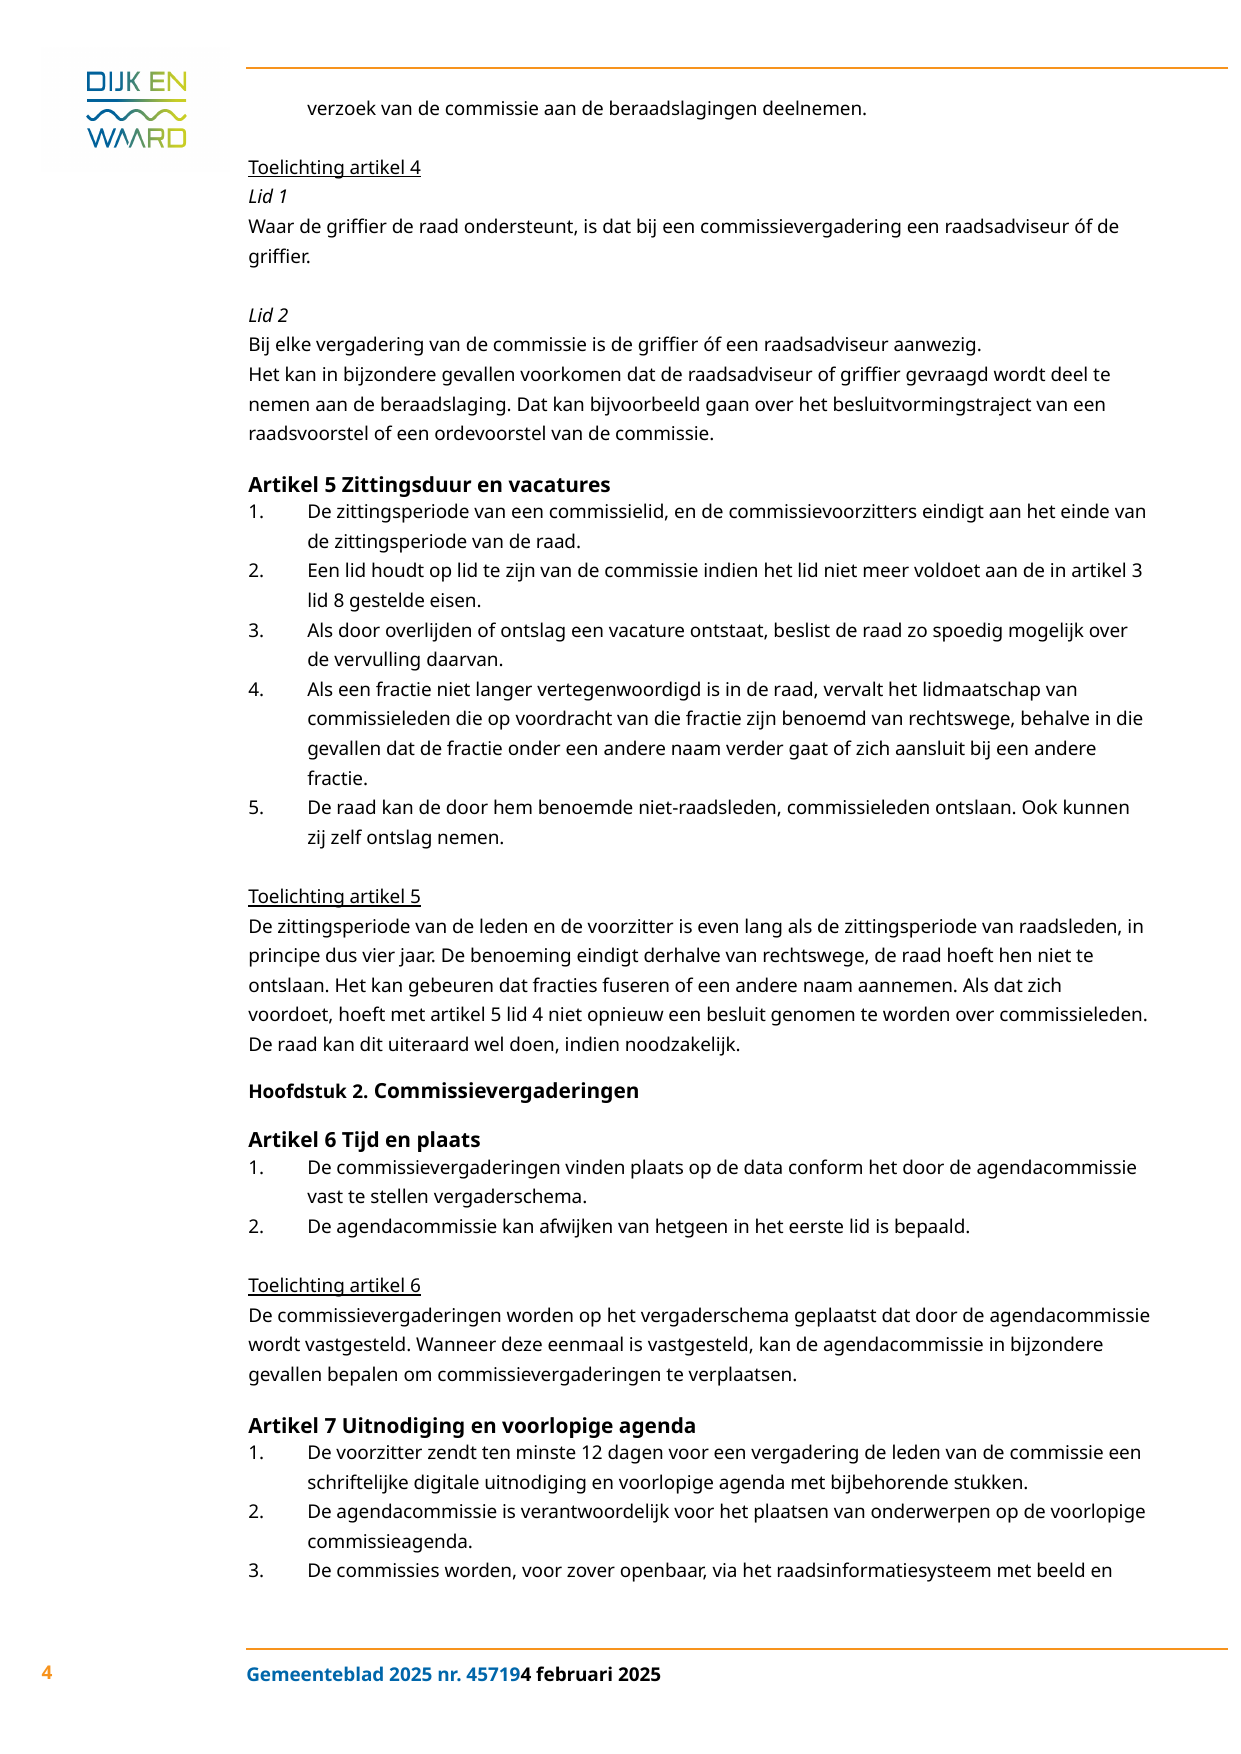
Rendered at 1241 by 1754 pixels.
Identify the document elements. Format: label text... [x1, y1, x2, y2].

list Als door overlijden of ontslag een vacature ontstaat, beslist de raad zo spoedig mogelijk over de vervulling daarvan. [248, 617, 1152, 672]
list De agendacommissie is verantwoordelijk voor het plaatsen van onderwerpen op de voorlopige commissieagenda. [248, 1498, 1152, 1554]
table_header Toelichting artikel 6 De commissievergaderingen worden op het vergaderschema geplaatst dat door de agendacommissie wordt vastgesteld. Wanneer deze eenmaal is vastgesteld, kan de agendacommissie in bijzondere gevallen bepalen om commissievergaderingen te verplaatsen. [248, 1272, 1152, 1387]
list De zittingsperiode van een commissielid, en de commissievoorzitters eindigt aan het einde van de zittingsperiode van de raad. [248, 498, 1152, 554]
text Artikel 5 Zittingsduur en vacatures [248, 470, 1152, 498]
list De agendacommissie kan afwijken van hetgeen in het eerste lid is bepaald. [248, 1213, 1152, 1239]
list verzoek van de commissie aan de beraadslagingen deelnemen. [248, 95, 1152, 121]
list De voorzitter zendt ten minste 12 dagen voor een vergadering de leden van de commissie een schriftelijke digitale uitnodiging en voorlopige agenda met bijbehorende stukken. [248, 1439, 1152, 1494]
list De commissievergaderingen vinden plaats op de data conform het door de agendacommissie vast te stellen vergaderschema. [248, 1154, 1152, 1209]
list Als een fractie niet langer vertegenwoordigd is in de raad, vervalt het lidmaatschap van commissieleden die op voordracht van die fractie zijn benoemd van rechtswege, behalve in die gevallen dat de fractie onder een andere naam verder gaat of zich aansluit bij een andere fractie. [248, 676, 1152, 791]
list Een lid houdt op lid te zijn van de commissie indien het lid niet meer voldoet aan de in artikel 3 lid 8 gestelde eisen. [248, 558, 1152, 613]
text Hoofdstuk 2. Commissievergaderingen [248, 1076, 1152, 1104]
list De commissies worden, voor zover openbaar, via het raadsinformatiesysteem met beeld en [248, 1558, 1152, 1583]
picture [41, 47, 231, 172]
table_header Toelichting artikel 5 De zittingsperiode van de leden en de voorzitter is even lang als de zittingsperiode van raadsleden, in principe dus vier jaar. De benoeming eindigt derhalve van rechtswege, de raad hoeft hen niet te ontslaan. Het kan gebeuren dat fracties fuseren of een andere naam aannemen. Als dat zich voordoet, hoeft met artikel 5 lid 4 niet opnieuw een besluit genomen te worden over commissieleden. De raad kan dit uiteraard wel doen, indien noodzakelijk. [248, 883, 1152, 1057]
text Artikel 6 Tijd en plaats [248, 1125, 1152, 1154]
text Artikel 7 Uitnodiging en voorlopige agenda [248, 1411, 1152, 1439]
list De raad kan de door hem benoemde niet-raadsleden, commissieleden ontslaan. Ook kunnen zij zelf ontslag nemen. [248, 794, 1152, 850]
table_header Toelichting artikel 4 Lid 1 Waar de griffier de raad ondersteunt, is dat bij een commissievergadering een raadsadviseur óf de griffier. Lid 2 Bij elke vergadering van de commissie is de griffier óf een raadsadviseur aanwezig. Het kan in bijzondere gevallen voorkomen dat de raadsadviseur of griffier gevraagd wordt deel te nemen aan de beraadslaging. Dat kan bijvoorbeeld gaan over het besluitvormingstraject van een raadsvoorstel of een ordevoorstel van de commissie. [248, 154, 1152, 446]
